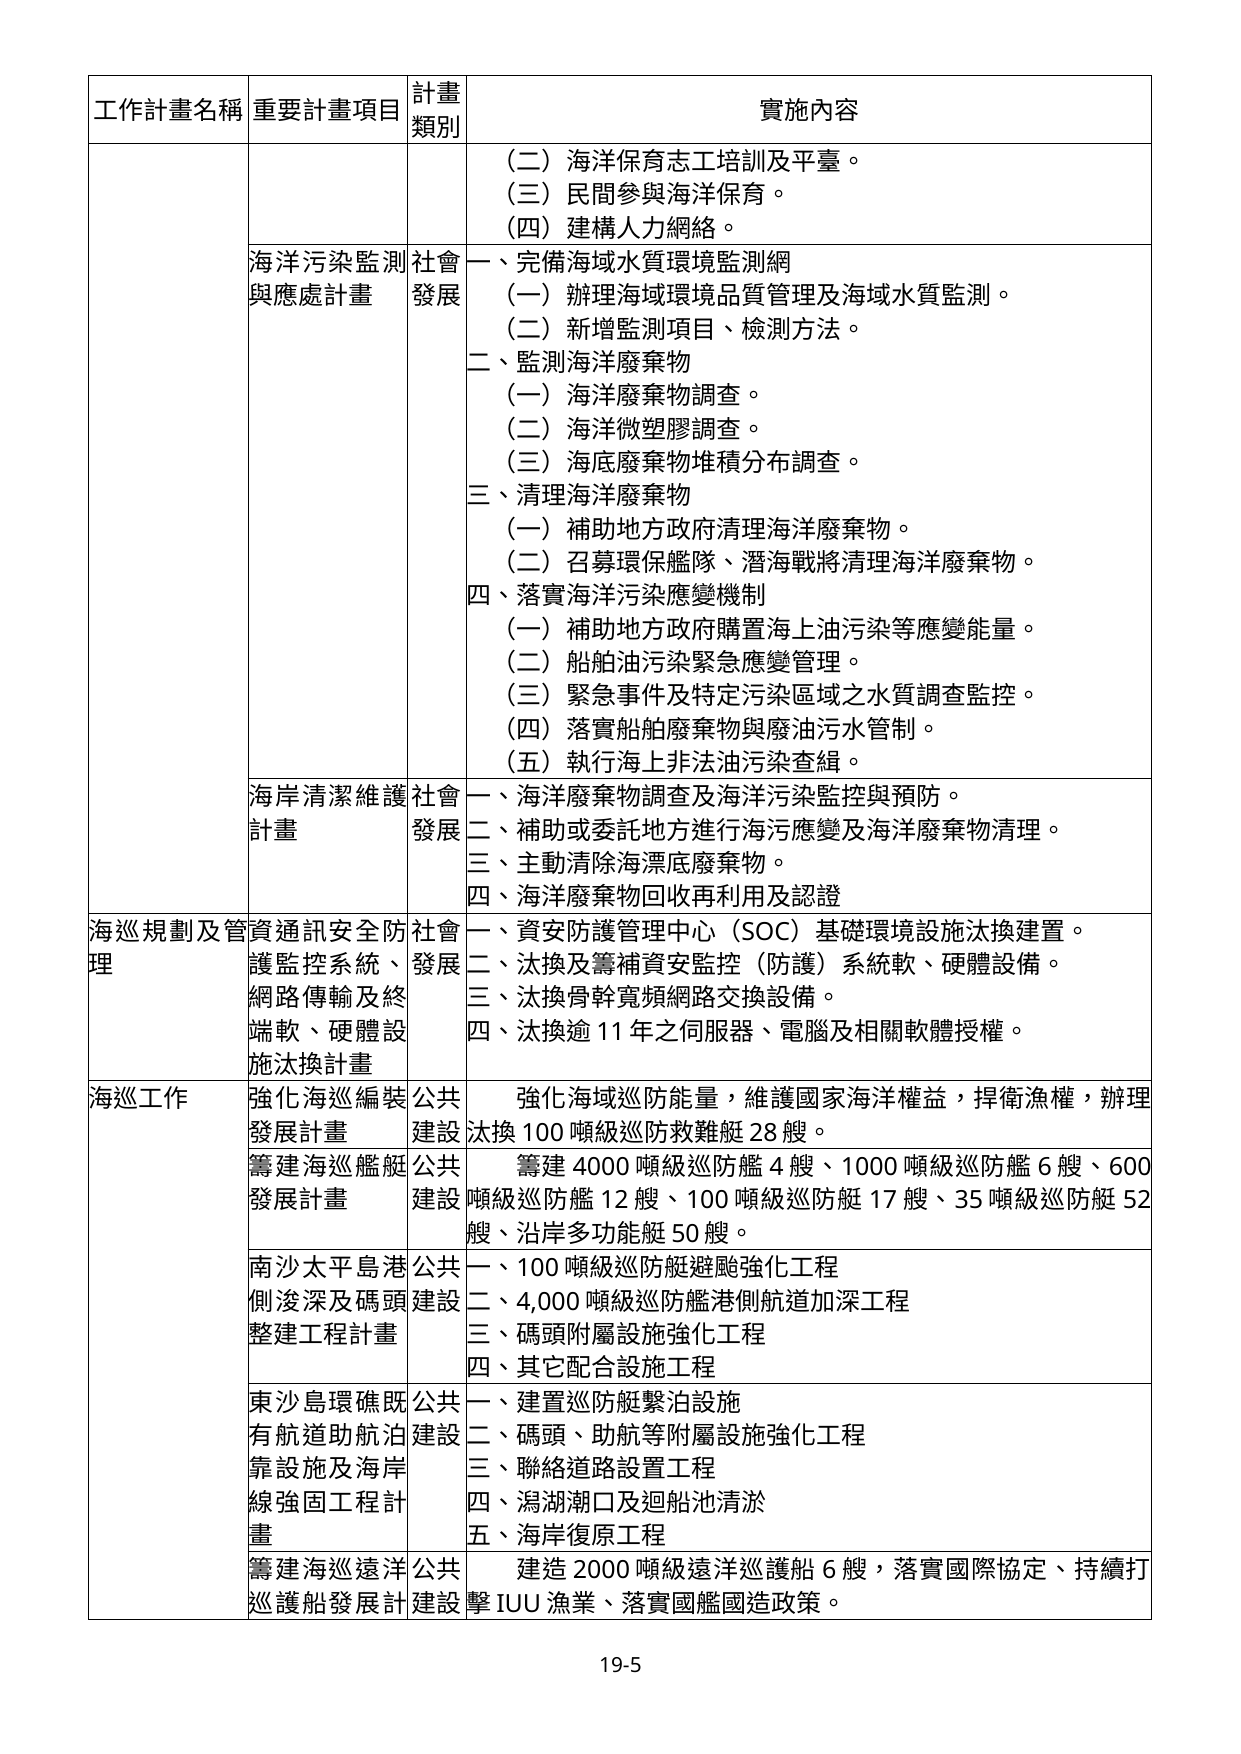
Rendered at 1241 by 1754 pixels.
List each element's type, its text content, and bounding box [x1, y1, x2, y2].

table_cell （二）海洋保育志工培訓及平臺。 （三）民間參與海洋保育。 （四）建構人力網絡。 [467, 144, 1151, 244]
table_cell 籌建4000噸級巡防艦4艘、1000噸級巡防艦6艘、600噸級巡防艦12艘、100噸級巡防艇17艘、35噸級巡防艇52艘、沿岸多功能艇50艘。 [467, 1149, 1151, 1249]
table_cell 一、100噸級巡防艇避颱強化工程 二、4,000噸級巡防艦港側航道加深工程 三、碼頭附屬設施強化工程 四、其它配合設施工程 [467, 1250, 1151, 1383]
table_cell 籌建海巡艦艇發展計畫 [249, 1149, 407, 1249]
table_cell 強化海域巡防能量，維護國家海洋權益，捍衛漁權，辦理汰換100噸級巡防救難艇28艘。 [467, 1081, 1151, 1148]
table_cell 公共建設 [408, 1149, 466, 1249]
table_cell [249, 144, 407, 244]
table_cell 一、海洋廢棄物調查及海洋污染監控與預防。 二、補助或委託地方進行海污應變及海洋廢棄物清理。 三、主動清除海漂底廢棄物。 四、海洋廢棄物回收再利用及認證 [467, 779, 1151, 912]
table_header 實施內容 [467, 76, 1151, 143]
table_cell 公共建設 [408, 1250, 466, 1383]
table_cell 東沙島環礁既有航道助航泊靠設施及海岸線強固工程計畫 [249, 1384, 407, 1551]
table_cell 社會發展 [408, 245, 466, 778]
table_cell 社會發展 [408, 914, 466, 1080]
table_cell 資通訊安全防護監控系統、網路傳輸及終端軟、硬體設施汰換計畫 [249, 914, 407, 1080]
table_cell [408, 144, 466, 244]
table_cell 一、完備海域水質環境監測網 （一）辦理海域環境品質管理及海域水質監測。 （二）新增監測項目、檢測方法。 二、監測海洋廢棄物 （一）海洋廢棄物調查。 （二）海洋微塑膠調查。 （三）海底廢棄物堆積分布調查。 三、清理海洋廢棄物 （一）補助地方政府清理海洋廢棄物。 （二）召募環保艦隊、潛海戰將清理海洋廢棄物。 四、落實海洋污染應變機制 （一）補助地方政府購置海上油污染等應變能量。 （二）船舶油污染緊急應變管理。 （三）緊急事件及特定污染區域之水質調查監控。 （四）落實船舶廢棄物與廢油污水管制。 （五）執行海上非法油污染查緝。 [467, 245, 1151, 778]
table_cell 一、資安防護管理中心（SOC）基礎環境設施汰換建置。 二、汰換及籌補資安監控（防護）系統軟、硬體設備。 三、汰換骨幹寬頻網路交換設備。 四、汰換逾11年之伺服器、電腦及相關軟體授權。 [467, 914, 1151, 1080]
table_cell 強化海巡編裝發展計畫 [249, 1081, 407, 1148]
table_cell [89, 144, 248, 912]
table_cell 社會發展 [408, 779, 466, 912]
table_header 重要計畫項目 [249, 76, 407, 143]
table_header 計畫類別 [408, 76, 466, 143]
table_cell 海岸清潔維護計畫 [249, 779, 407, 912]
table_cell 建造2000噸級遠洋巡護船6艘，落實國際協定、持續打擊IUU漁業、落實國艦國造政策。 [467, 1552, 1151, 1619]
table_cell 公共建設 [408, 1081, 466, 1148]
table_header 工作計畫名稱 [89, 76, 248, 143]
table_cell 海巡規劃及管理 [89, 914, 248, 1080]
table_cell 南沙太平島港側浚深及碼頭整建工程計畫 [249, 1250, 407, 1383]
table_cell 海巡工作 [89, 1081, 248, 1619]
table_cell 公共建設 [408, 1552, 466, 1619]
table_cell 海洋污染監測與應處計畫 [249, 245, 407, 778]
table_cell 一、建置巡防艇繫泊設施 二、碼頭、助航等附屬設施強化工程 三、聯絡道路設置工程 四、潟湖潮口及迴船池清淤 五、海岸復原工程 [467, 1384, 1151, 1551]
table_cell 公共建設 [408, 1384, 466, 1551]
table_cell 籌建海巡遠洋巡護船發展計 [249, 1552, 407, 1619]
